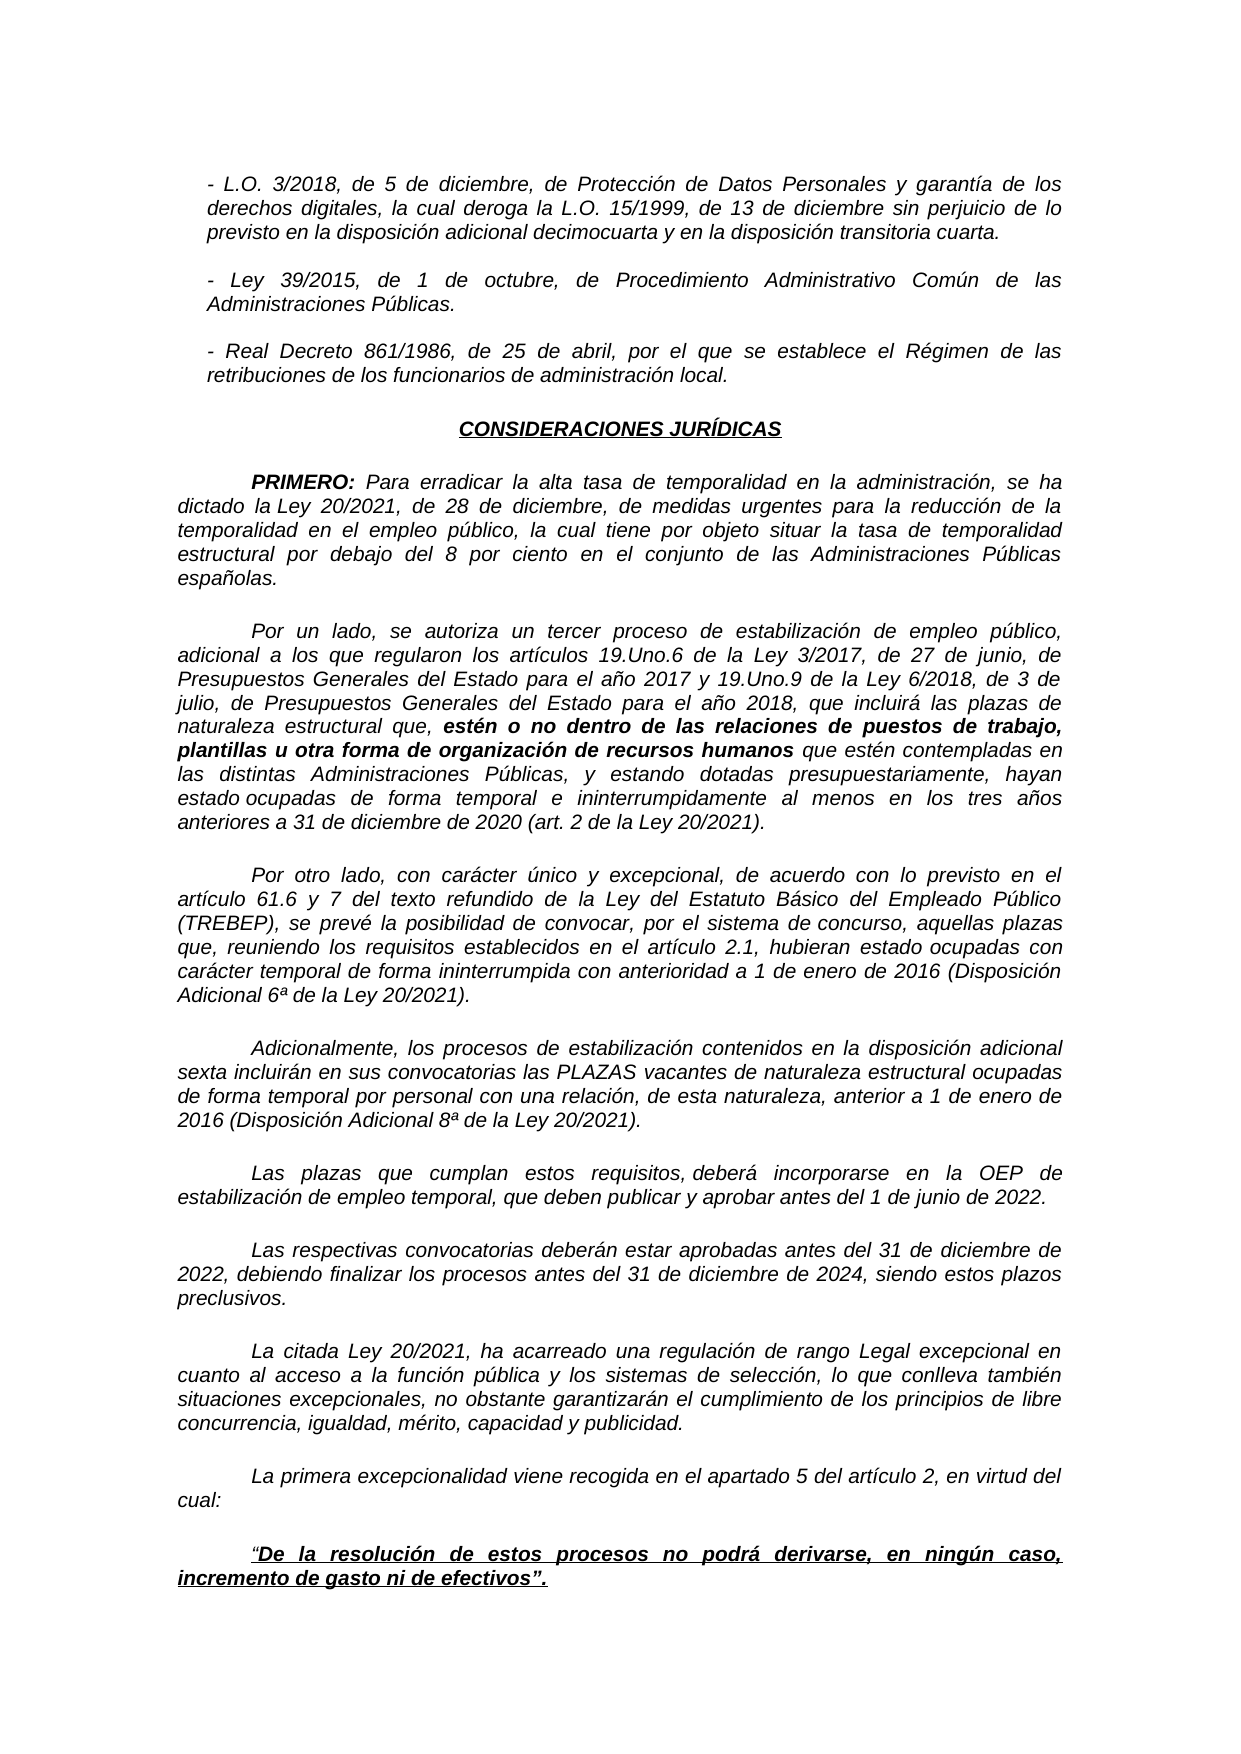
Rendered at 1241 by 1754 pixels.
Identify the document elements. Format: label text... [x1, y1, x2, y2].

text - Ley 39/2015, de 1 de octubre, de Procedimiento Administrativo Común de las Administraciones Públicas. [207, 267, 1063, 315]
text PRIMERO: Para erradicar la alta tasa de temporalidad en la administración, se ha dictado la Ley 20/2021, de 28 de diciembre, de medidas urgentes para la reducción de la temporalidad en el empleo público, la cual tiene por objeto situar la tasa de temporalidad estructural por debajo del 8 por ciento en el conjunto de las Administraciones Públicas españolas. [177, 469, 1063, 589]
text Por un lado, se autoriza un tercer proceso de estabilización de empleo público, adicional a los que regularon los artículos 19.Uno.6 de la Ley 3/2017, de 27 de junio, de Presupuestos Generales del Estado para el año 2017 y 19.Uno.9 de la Ley 6/2018, de 3 de julio, de Presupuestos Generales del Estado para el año 2018, que incluirá las plazas de naturaleza estructural que, estén o no dentro de las relaciones de puestos de trabajo, plantillas u otra forma de organización de recursos humanos que estén contempladas en las distintas Administraciones Públicas, y estando dotadas presupuestariamente, hayan estado ocupadas de forma temporal e ininterrumpidamente al menos en los tres años anteriores a 31 de diciembre de 2020 (art. 2 de la Ley 20/2021). [177, 618, 1063, 834]
text - Real Decreto 861/1986, de 25 de abril, por el que se establece el Régimen de las retribuciones de los funcionarios de administración local. [207, 339, 1063, 387]
text CONSIDERACIONES JURÍDICAS [177, 416, 1063, 440]
text “De la resolución de estos procesos no podrá derivarse, en ningún caso, incremento de gasto ni de efectivos”. [177, 1541, 1063, 1589]
text Adicionalmente, los procesos de estabilización contenidos en la disposición adicional sexta incluirán en sus convocatorias las PLAZAS vacantes de naturaleza estructural ocupadas de forma temporal por personal con una relación, de esta naturaleza, anterior a 1 de enero de 2016 (Disposición Adicional 8ª de la Ley 20/2021). [177, 1036, 1063, 1132]
text Las respectivas convocatorias deberán estar aprobadas antes del 31 de diciembre de 2022, debiendo finalizar los procesos antes del 31 de diciembre de 2024, siendo estos plazos preclusivos. [177, 1238, 1063, 1310]
text Las plazas que cumplan estos requisitos, deberá incorporarse en la OEP de estabilización de empleo temporal, que deben publicar y aprobar antes del 1 de junio de 2022. [177, 1161, 1063, 1209]
text La primera excepcionalidad viene recogida en el apartado 5 del artículo 2, en virtud del cual: [177, 1464, 1063, 1512]
text - L.O. 3/2018, de 5 de diciembre, de Protección de Datos Personales y garantía de los derechos digitales, la cual deroga la L.O. 15/1999, de 13 de diciembre sin perjuicio de lo previsto en la disposición adicional decimocuarta y en la disposición transitoria cuarta. [207, 172, 1063, 243]
text Por otro lado, con carácter único y excepcional, de acuerdo con lo previsto en el artículo 61.6 y 7 del texto refundido de la Ley del Estatuto Básico del Empleado Público (TREBEP), se prevé la posibilidad de convocar, por el sistema de concurso, aquellas plazas que, reuniendo los requisitos establecidos en el artículo 2.1, hubieran estado ocupadas con carácter temporal de forma ininterrumpida con anterioridad a 1 de enero de 2016 (Disposición Adicional 6ª de la Ley 20/2021). [177, 863, 1063, 1007]
text La citada Ley 20/2021, ha acarreado una regulación de rango Legal excepcional en cuanto al acceso a la función pública y los sistemas de selección, lo que conlleva también situaciones excepcionales, no obstante garantizarán el cumplimiento de los principios de libre concurrencia, igualdad, mérito, capacidad y publicidad. [177, 1339, 1063, 1435]
